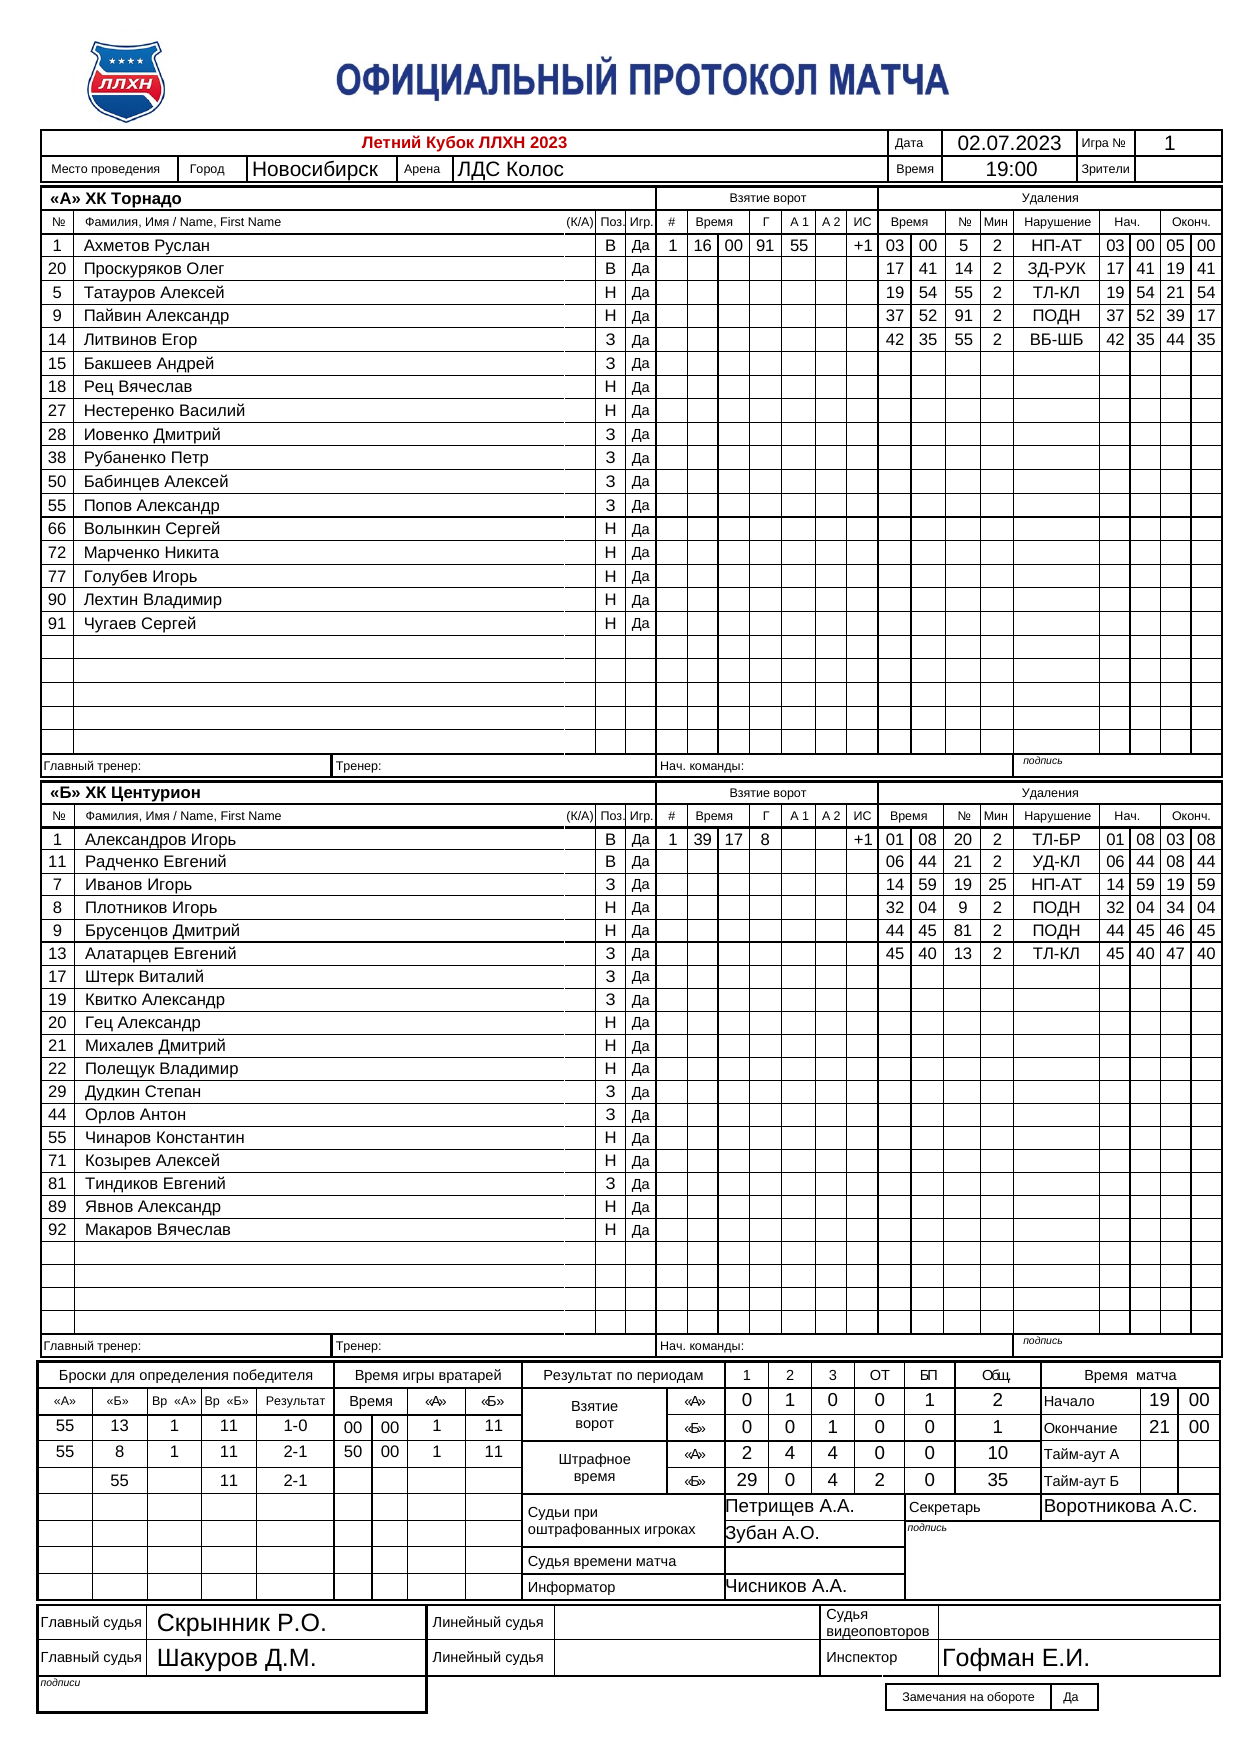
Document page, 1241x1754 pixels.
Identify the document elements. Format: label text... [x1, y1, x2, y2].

table_cell Бабинцев Алексей [74, 470, 564, 493]
table_cell [750, 1196, 781, 1218]
table_cell [1100, 541, 1129, 564]
table_cell [847, 636, 877, 658]
table_cell [1161, 1081, 1190, 1103]
table_cell Взятие ворот [523, 1389, 666, 1440]
table_cell [816, 399, 846, 422]
table_cell [879, 1288, 910, 1310]
table_cell [657, 446, 687, 469]
table_cell [596, 683, 625, 706]
table_cell [1014, 1196, 1099, 1218]
table_cell 55 [946, 281, 980, 303]
table_cell Город [179, 157, 246, 181]
table_cell [657, 399, 687, 422]
table_cell [782, 328, 815, 351]
table_cell Судья видеоповторов [821, 1606, 938, 1639]
table_cell [782, 281, 815, 303]
table_cell [719, 494, 749, 516]
table_cell [816, 1311, 846, 1333]
table_cell Игр. [626, 805, 655, 826]
table_cell [981, 1012, 1013, 1033]
table_cell Марченко Никита [74, 541, 564, 564]
table_cell [657, 518, 687, 540]
table_cell [944, 1265, 980, 1287]
table_cell 66 [42, 518, 73, 540]
table_cell [782, 1081, 815, 1103]
table_cell 91 [42, 612, 73, 634]
table_cell Судья времени матча [523, 1548, 724, 1573]
table_cell [750, 423, 781, 445]
table_cell [202, 1494, 256, 1520]
table_cell 29 [42, 1081, 74, 1103]
table_cell Да [626, 829, 655, 849]
table_cell 72 [42, 541, 73, 564]
table_cell [1014, 1081, 1099, 1103]
table_cell 14 [946, 257, 980, 280]
table_cell [565, 541, 595, 564]
table_cell [1131, 966, 1160, 987]
table_cell 08 [1131, 829, 1160, 849]
table_cell 2 [981, 850, 1013, 872]
table_cell 35 [956, 1468, 1040, 1493]
table_cell [1100, 518, 1129, 540]
table_cell [879, 1311, 910, 1333]
table_cell Тайм-аут А [1042, 1441, 1140, 1467]
table_cell [1192, 352, 1221, 374]
table_cell [981, 636, 1013, 658]
table_cell Время [688, 805, 749, 826]
table_cell [657, 305, 687, 327]
table_cell [847, 1288, 877, 1310]
table_cell [688, 612, 717, 634]
table_cell 91 [946, 305, 980, 327]
table_cell [750, 565, 781, 587]
table_cell НП-АТ [1014, 874, 1099, 895]
table_cell [688, 683, 717, 706]
table_cell 1 [148, 1416, 201, 1440]
table_cell 44 [1161, 328, 1190, 351]
table_cell [1100, 1196, 1129, 1218]
table_cell В [596, 829, 625, 849]
table_cell [816, 989, 846, 1011]
table_cell [944, 1035, 980, 1057]
table_cell А 2 [816, 211, 846, 233]
table_cell [782, 257, 815, 280]
table_cell [981, 518, 1013, 540]
table_cell [750, 305, 781, 327]
table_cell [816, 683, 846, 706]
table_cell 45 [1100, 943, 1129, 964]
table_cell [1161, 1288, 1190, 1310]
table_cell Информатор [523, 1575, 724, 1599]
table_cell [1014, 376, 1099, 398]
table_cell Н [596, 1035, 625, 1057]
table_cell Н [596, 565, 625, 587]
table_cell Инспектор [821, 1640, 938, 1675]
table_cell [1161, 1265, 1190, 1287]
table_cell [912, 1196, 943, 1218]
table_cell [1161, 399, 1190, 422]
table_cell [657, 896, 687, 918]
table_cell Да [626, 235, 655, 256]
table_cell 16 [688, 235, 717, 256]
table_cell [981, 352, 1013, 374]
table_cell [688, 1265, 717, 1287]
table_cell А 1 [782, 805, 815, 826]
table_cell Н [596, 541, 625, 564]
table_cell [750, 399, 781, 422]
table_cell 19 [42, 989, 74, 1011]
table_cell [335, 1547, 371, 1573]
table_cell [1192, 588, 1221, 611]
table_cell [1136, 157, 1221, 181]
table_cell № [42, 211, 73, 233]
table_cell 4 [812, 1442, 854, 1467]
table_cell 0 [905, 1468, 954, 1493]
table_cell [565, 612, 595, 634]
table_cell [657, 1058, 687, 1079]
table_cell 0 [726, 1389, 768, 1413]
table_cell 21 [944, 850, 980, 872]
table_cell [335, 1521, 371, 1546]
table_cell Вр «А» [148, 1389, 201, 1413]
table_cell [946, 376, 980, 398]
table_cell [39, 1494, 92, 1520]
table_cell 06 [1100, 850, 1129, 872]
table_cell [782, 1311, 815, 1333]
table_cell [1100, 659, 1129, 682]
table_cell [1014, 1127, 1099, 1149]
table_cell [1100, 1012, 1129, 1033]
table_cell [750, 896, 781, 918]
table_cell [688, 446, 717, 469]
table_cell [912, 1173, 943, 1195]
table_cell [565, 896, 595, 918]
table_cell 20 [944, 829, 980, 849]
table_cell [596, 730, 625, 753]
table_cell [782, 305, 815, 327]
table_cell [626, 1311, 655, 1333]
table_cell [847, 565, 877, 587]
table_cell [847, 874, 877, 895]
table_cell 45 [1131, 920, 1160, 941]
table_cell [879, 399, 910, 422]
table_cell [688, 1104, 717, 1126]
table_cell [39, 1574, 92, 1599]
table_cell [1100, 1104, 1129, 1126]
table_cell [912, 352, 945, 374]
table_cell 1 [42, 235, 73, 256]
table_cell [981, 966, 1013, 987]
table_cell [565, 423, 595, 445]
table_cell [883, 1677, 1220, 1681]
table_cell [373, 1468, 407, 1493]
table_cell [1131, 541, 1160, 564]
table_cell [1100, 1311, 1129, 1333]
table_cell [847, 659, 877, 682]
table_cell [74, 730, 564, 753]
table_cell Линейный судья [428, 1606, 554, 1639]
table_cell [912, 1081, 943, 1103]
table_cell [42, 1311, 74, 1333]
table_cell [42, 1288, 74, 1310]
table_cell З [596, 328, 625, 351]
table_cell [750, 1150, 781, 1172]
table_cell 17 [1192, 305, 1221, 327]
table_cell [816, 565, 846, 587]
table_cell [565, 588, 595, 611]
table_cell [1192, 1288, 1221, 1310]
table_cell [719, 399, 749, 422]
table_cell «А» [668, 1442, 724, 1467]
table_cell [912, 565, 945, 587]
table_cell Г [750, 805, 781, 826]
table_cell 00 [1179, 1415, 1219, 1440]
table_cell ИС [847, 211, 877, 233]
table_cell [657, 1012, 687, 1033]
table_cell [408, 1547, 465, 1573]
table_cell [719, 1150, 749, 1172]
table_cell [816, 423, 846, 445]
table_cell [912, 1265, 943, 1287]
table_cell [719, 305, 749, 327]
table_cell Попов Александр [74, 494, 564, 516]
table_cell [1161, 1196, 1190, 1218]
table_cell 47 [1161, 943, 1190, 964]
table_cell [1100, 376, 1129, 398]
table_cell [847, 1127, 877, 1149]
table_cell 1-0 [257, 1416, 333, 1440]
table_cell [688, 636, 717, 658]
table_cell [428, 1677, 882, 1711]
table_cell 2 [981, 281, 1013, 303]
table_cell 1 [657, 235, 687, 256]
table_cell 37 [879, 305, 910, 327]
table_cell [1192, 659, 1221, 682]
table_cell [596, 1242, 625, 1264]
table_cell [1014, 518, 1099, 540]
table_cell Игр. [626, 211, 655, 233]
table_cell [782, 730, 815, 753]
table_cell 11 [42, 850, 74, 872]
table_cell [93, 1547, 147, 1573]
table_cell [657, 494, 687, 516]
table_cell 40 [1131, 943, 1160, 964]
table_cell [93, 1574, 147, 1599]
table_cell [750, 494, 781, 516]
table_cell [1192, 1127, 1221, 1149]
table_cell [782, 636, 815, 658]
table_cell [626, 683, 655, 706]
table_cell [1161, 1058, 1190, 1079]
table_cell 0 [812, 1389, 854, 1413]
table_cell 5 [42, 281, 73, 303]
table_cell [657, 730, 687, 753]
table_cell [816, 1173, 846, 1195]
table_cell [750, 612, 781, 634]
table_cell [946, 683, 980, 706]
table_cell [657, 565, 687, 587]
table_cell 55 [946, 328, 980, 351]
table_cell [879, 588, 910, 611]
table_cell Полещук Владимир [75, 1058, 564, 1079]
table_cell 0 [905, 1442, 954, 1467]
table_cell [816, 1219, 846, 1241]
table_cell Да [626, 328, 655, 351]
table_cell 4 [769, 1442, 811, 1467]
table_cell [1161, 588, 1190, 611]
table_cell [750, 659, 781, 682]
table_cell [912, 588, 945, 611]
table_cell 50 [42, 470, 73, 493]
table_cell [719, 1035, 749, 1057]
table_cell [719, 1219, 749, 1241]
table_cell 52 [1131, 305, 1160, 327]
table_cell 44 [1131, 850, 1160, 872]
table_cell «Б » [466, 1389, 521, 1413]
table_cell Да [626, 1127, 655, 1149]
table_cell [750, 446, 781, 469]
table_cell [93, 1521, 147, 1546]
table_cell [879, 1058, 910, 1079]
table_cell [688, 376, 717, 398]
table_cell [1014, 352, 1099, 374]
table_cell Да [626, 612, 655, 634]
table_cell 25 [981, 874, 1013, 895]
table_cell Да [626, 423, 655, 445]
table_cell [750, 1311, 781, 1333]
table_cell Скрынник Р.О. [147, 1606, 425, 1639]
table_cell [879, 1173, 910, 1195]
table_cell Воротникова А.С. [1042, 1495, 1219, 1520]
table_cell [719, 1265, 749, 1287]
table_cell [750, 470, 781, 493]
table_cell [847, 352, 877, 374]
table_cell Радченко Евгений [75, 850, 564, 872]
table_cell 08 [1161, 850, 1190, 872]
table_cell 20 [42, 257, 73, 280]
table_cell [847, 1219, 877, 1241]
table_cell [782, 920, 815, 941]
table_cell [912, 1311, 943, 1333]
table_cell В [596, 235, 625, 256]
table_cell [42, 683, 73, 706]
table_header Летний Кубок ЛЛХН 2023 [42, 131, 887, 155]
table_cell Нач. [1100, 805, 1160, 826]
table_cell [257, 1494, 333, 1520]
table_cell [626, 730, 655, 753]
table_cell 2 [855, 1468, 904, 1493]
table_cell Время [335, 1389, 407, 1413]
table_cell [750, 518, 781, 540]
table_cell [912, 730, 945, 753]
table_cell [750, 1265, 781, 1287]
table_cell Н [596, 920, 625, 941]
table_cell [1161, 707, 1190, 729]
table_cell [816, 328, 846, 351]
table_header 02.07.2023 [943, 131, 1076, 155]
table_cell Тренер: [333, 755, 655, 776]
table_cell 46 [1161, 920, 1190, 941]
table_cell Мин [981, 805, 1013, 826]
table_cell 2-1 [257, 1468, 333, 1493]
table_cell Да [626, 494, 655, 516]
table_cell [1014, 636, 1099, 658]
table_cell 08 [1192, 829, 1221, 849]
table_cell [688, 1035, 717, 1057]
table_cell [944, 1127, 980, 1149]
table_cell (К/А) [565, 211, 595, 233]
table_cell [750, 850, 781, 872]
table_cell 0 [769, 1468, 811, 1493]
table_cell [879, 565, 910, 587]
table_cell Оконч. [1161, 211, 1221, 233]
table_cell [335, 1574, 371, 1599]
table_cell [750, 281, 781, 303]
table_cell [565, 1035, 595, 1057]
table_cell [688, 707, 717, 729]
table_cell [1099, 1682, 1220, 1711]
table_cell 55 [39, 1416, 92, 1440]
table_cell [750, 1012, 781, 1033]
table_cell [981, 1288, 1013, 1310]
table_cell [657, 470, 687, 493]
table_cell [782, 518, 815, 540]
table_cell Козырев Алексей [75, 1150, 564, 1172]
table_cell 35 [1192, 328, 1221, 351]
table_cell 15 [42, 352, 73, 374]
table_cell [565, 1196, 595, 1218]
table_header Да [1052, 1685, 1097, 1709]
table_cell [782, 541, 815, 564]
table_cell [816, 966, 846, 987]
table_cell 00 [335, 1416, 371, 1440]
table_cell [981, 1196, 1013, 1218]
table_cell [847, 446, 877, 469]
table_cell [750, 1104, 781, 1126]
table_cell [782, 1104, 815, 1126]
table_cell Петрищев А.А. [726, 1495, 904, 1520]
table_cell [1131, 1219, 1160, 1241]
table_cell [1192, 470, 1221, 493]
table_cell [565, 989, 595, 1011]
table_cell [1131, 423, 1160, 445]
table_cell [565, 874, 595, 895]
table_cell [42, 636, 73, 658]
table_cell [981, 1035, 1013, 1057]
table_cell НП-АТ [1014, 235, 1099, 256]
table_cell [657, 1127, 687, 1149]
table_cell 38 [42, 446, 73, 469]
table_cell 1 [148, 1441, 201, 1467]
table_cell [1014, 966, 1099, 987]
table_cell [565, 659, 595, 682]
table_cell 18 [42, 376, 73, 398]
table_cell [1161, 470, 1190, 493]
table_cell 11 [202, 1468, 256, 1493]
table_cell 11 [466, 1441, 521, 1467]
table_cell [879, 541, 910, 564]
table_cell [981, 1104, 1013, 1126]
table_cell ТЛ-БР [1014, 829, 1099, 849]
table_cell [688, 1058, 717, 1079]
table_cell [719, 707, 749, 729]
table_cell [816, 305, 846, 327]
table_cell [148, 1547, 201, 1573]
table_cell 00 [1179, 1389, 1219, 1413]
table_cell [1192, 423, 1221, 445]
table_cell «А» [39, 1389, 92, 1413]
table_cell [912, 1012, 943, 1033]
table_cell [782, 494, 815, 516]
table_cell [750, 874, 781, 895]
table_cell [1100, 1173, 1129, 1195]
table_cell [688, 1288, 717, 1310]
table_cell [1131, 1012, 1160, 1033]
table_cell [879, 423, 910, 445]
table_cell 04 [912, 896, 943, 918]
table_header Время матча [1042, 1363, 1219, 1387]
table_cell Да [626, 943, 655, 964]
table_cell Голубев Игорь [74, 565, 564, 587]
table_cell [719, 1127, 749, 1149]
table_cell 41 [1192, 257, 1221, 280]
table_cell [1161, 1035, 1190, 1057]
table_cell [657, 541, 687, 564]
table_cell [257, 1574, 333, 1599]
table_cell З [596, 470, 625, 493]
table_cell [688, 565, 717, 587]
table_cell Да [626, 850, 655, 872]
table_cell [719, 1311, 749, 1333]
table_cell Фамилия, Имя / Name, First Name [75, 805, 565, 826]
table_cell [981, 588, 1013, 611]
table_cell [816, 943, 846, 964]
table_cell [816, 494, 846, 516]
table_cell [565, 352, 595, 374]
table_cell [879, 989, 910, 1011]
table_cell [688, 659, 717, 682]
table_cell [1131, 494, 1160, 516]
table_cell 03 [1100, 235, 1129, 256]
table_cell [816, 1288, 846, 1310]
table_cell [1192, 1081, 1221, 1103]
table_cell 4 [812, 1468, 854, 1493]
table_cell [1014, 1012, 1099, 1033]
table_header «Б» ХК Центурион [42, 783, 655, 803]
table_cell [816, 612, 846, 634]
table_cell Плотников Игорь [75, 896, 564, 918]
table_cell [816, 446, 846, 469]
table_cell Литвинов Егор [74, 328, 564, 351]
table_cell [816, 376, 846, 398]
table_cell Пайвин Александр [74, 305, 564, 327]
table_cell 28 [42, 423, 73, 445]
table_cell [912, 612, 945, 634]
table_cell [912, 399, 945, 422]
table_cell [1014, 1150, 1099, 1172]
table_cell Да [626, 1035, 655, 1057]
table_cell [1100, 612, 1129, 634]
table_cell [981, 683, 1013, 706]
table_cell [981, 1058, 1013, 1079]
table_cell 45 [879, 943, 910, 964]
table_cell 40 [1192, 943, 1221, 964]
table_cell [1161, 989, 1190, 1011]
table_cell [657, 966, 687, 987]
table_cell [74, 707, 564, 729]
table_cell 2 [981, 305, 1013, 327]
table_cell [847, 470, 877, 493]
table_cell [1192, 446, 1221, 469]
table_cell [565, 518, 595, 540]
table_cell 90 [42, 588, 73, 611]
table_cell Да [626, 1219, 655, 1241]
table_cell Шакуров Д.М. [147, 1640, 425, 1675]
table_cell [1100, 494, 1129, 516]
table_cell Н [596, 1196, 625, 1218]
table_cell [750, 1242, 781, 1264]
table_cell [981, 399, 1013, 422]
table_cell [1161, 1173, 1190, 1195]
table_header Взятие ворот [657, 188, 877, 209]
table_cell [1131, 1150, 1160, 1172]
table_cell [466, 1547, 521, 1573]
table_cell [981, 1242, 1013, 1264]
table_cell Нач. команды: [657, 1335, 1012, 1356]
table_cell З [596, 1104, 625, 1126]
table_cell [912, 518, 945, 540]
table_cell Время [688, 211, 749, 233]
table_cell [944, 1288, 980, 1310]
table_cell [816, 920, 846, 941]
table_cell [1014, 423, 1099, 445]
table_cell [75, 1242, 564, 1264]
table_cell УД-КЛ [1014, 850, 1099, 872]
table_cell Да [626, 1081, 655, 1103]
table_cell [847, 1035, 877, 1057]
table_cell [74, 683, 564, 706]
table_cell [1014, 1265, 1099, 1287]
table_cell [719, 659, 749, 682]
table_cell [1161, 494, 1190, 516]
table_cell [912, 1104, 943, 1126]
table_cell [1100, 636, 1129, 658]
table_cell [688, 257, 717, 280]
table_cell [719, 328, 749, 351]
table_cell 19 [1141, 1389, 1177, 1413]
table_cell [466, 1494, 521, 1520]
table_cell «Б» [93, 1389, 147, 1413]
table_cell [719, 966, 749, 987]
table_cell [981, 659, 1013, 682]
table_cell [719, 1288, 749, 1310]
table_cell [750, 1173, 781, 1195]
table_cell [1014, 470, 1099, 493]
table_cell ТЛ-КЛ [1014, 943, 1099, 964]
table_cell [1161, 1219, 1190, 1241]
table_cell 7 [42, 874, 74, 895]
table_cell 41 [1131, 257, 1160, 280]
table_header Броски для определения победителя [39, 1363, 333, 1387]
table_cell [1131, 1127, 1160, 1149]
table_cell Мин [981, 211, 1013, 233]
table_cell [750, 1058, 781, 1079]
table_cell [879, 352, 910, 374]
table_cell 05 [1161, 235, 1190, 256]
table_header Замечания на обороте [887, 1685, 1050, 1709]
table_cell (К/А) [565, 805, 595, 826]
table_cell [1192, 966, 1221, 987]
table_header Удаления [879, 783, 1221, 803]
table_cell Чинаров Константин [75, 1127, 564, 1149]
table_cell 2 [981, 257, 1013, 280]
table_cell [1161, 518, 1190, 540]
table_cell [565, 1288, 595, 1310]
table_cell [782, 352, 815, 374]
table_cell [657, 943, 687, 964]
table_cell 35 [1131, 328, 1160, 351]
table_cell [42, 659, 73, 682]
table_cell 04 [1131, 896, 1160, 918]
table_cell [750, 730, 781, 753]
table_cell Штерк Виталий [75, 966, 564, 987]
table_cell [719, 636, 749, 658]
table_cell [816, 659, 846, 682]
table_cell [1179, 1441, 1219, 1467]
table_cell [1100, 446, 1129, 469]
table_cell [847, 1081, 877, 1103]
table_cell Линейный судья [428, 1640, 554, 1675]
table_cell 54 [1192, 281, 1221, 303]
table_cell [879, 659, 910, 682]
table_cell [782, 376, 815, 398]
table_cell [565, 707, 595, 729]
table_cell 9 [944, 896, 980, 918]
table_cell Время [879, 805, 943, 826]
table_cell [565, 829, 595, 849]
table_cell [726, 1548, 904, 1573]
table_cell [688, 352, 717, 374]
table_cell [981, 565, 1013, 587]
table_cell Нарушение [1014, 805, 1099, 826]
table_cell Нач. команды: [657, 755, 1012, 776]
table_cell [688, 1219, 717, 1241]
table_cell [719, 423, 749, 445]
table_cell [688, 920, 717, 941]
table_cell [657, 1242, 687, 1264]
table_cell 0 [855, 1442, 904, 1467]
table_cell [816, 541, 846, 564]
table_cell 27 [42, 399, 73, 422]
table_cell [847, 305, 877, 327]
table_cell А 2 [816, 805, 846, 826]
table_cell [565, 376, 595, 398]
table_cell 50 [335, 1441, 371, 1467]
table_cell [1100, 989, 1129, 1011]
table_cell [750, 1127, 781, 1149]
table_cell [816, 874, 846, 895]
table_cell [944, 989, 980, 1011]
table_cell 19 [879, 281, 910, 303]
table_cell [657, 659, 687, 682]
table_cell 81 [944, 920, 980, 941]
table_header БП [905, 1363, 954, 1387]
table_cell [565, 257, 595, 280]
table_cell [847, 850, 877, 872]
table_cell [816, 829, 846, 849]
table_cell [816, 1081, 846, 1103]
table_cell Тиндиков Евгений [75, 1173, 564, 1195]
table_cell [879, 730, 910, 753]
table_cell [1192, 399, 1221, 422]
table_cell [847, 518, 877, 540]
table_cell [847, 423, 877, 445]
table_cell [912, 1242, 943, 1264]
table_cell [373, 1574, 407, 1599]
table_cell Да [626, 588, 655, 611]
table_cell [879, 518, 910, 540]
table_cell [912, 446, 945, 469]
table_cell [879, 446, 910, 469]
table_cell [257, 1547, 333, 1573]
table_cell Зубан А.О. [726, 1521, 904, 1546]
table_cell [257, 1521, 333, 1546]
table_cell [879, 1196, 910, 1218]
table_cell [408, 1468, 465, 1493]
table_cell 0 [855, 1389, 904, 1413]
table_cell [847, 588, 877, 611]
table_cell подпись [1014, 755, 1221, 776]
table_cell 00 [912, 235, 945, 256]
table_cell [1100, 683, 1129, 706]
table_cell 00 [1192, 235, 1221, 256]
table_cell [39, 1521, 92, 1546]
table_cell Н [596, 518, 625, 540]
table_cell [912, 1288, 943, 1310]
table_cell Нарушение [1014, 211, 1099, 233]
table_cell [1192, 1150, 1221, 1172]
table_cell [1192, 1196, 1221, 1218]
table_cell [1192, 1173, 1221, 1195]
table_cell [466, 1574, 521, 1599]
table_cell [981, 446, 1013, 469]
table_cell [688, 850, 717, 872]
table_cell [879, 683, 910, 706]
table_cell Да [626, 1173, 655, 1195]
table_cell 55 [42, 1127, 74, 1149]
table_cell 9 [42, 305, 73, 327]
table_cell 19 [1161, 874, 1190, 895]
table_cell [782, 565, 815, 587]
table_cell [782, 1265, 815, 1287]
table_cell [816, 636, 846, 658]
table_cell [1014, 1104, 1099, 1126]
table_cell 45 [912, 920, 943, 941]
table_cell [782, 1242, 815, 1264]
table_cell [1014, 494, 1099, 516]
table_cell Явнов Александр [75, 1196, 564, 1218]
table_cell [816, 257, 846, 280]
table_cell [373, 1494, 407, 1520]
table_cell [657, 423, 687, 445]
table_cell 8 [750, 829, 781, 849]
table_cell [1161, 1104, 1190, 1126]
table_cell [981, 707, 1013, 729]
table_cell [1131, 612, 1160, 634]
table_cell 00 [373, 1416, 407, 1440]
table_cell [565, 966, 595, 987]
table_cell [782, 588, 815, 611]
table_cell [1100, 399, 1129, 422]
table_cell [1100, 966, 1129, 987]
table_cell З [596, 1081, 625, 1103]
table_cell Н [596, 1219, 625, 1241]
table_cell [719, 612, 749, 634]
table_cell [1131, 730, 1160, 753]
table_cell [688, 328, 717, 351]
table_cell [1192, 1035, 1221, 1057]
table_cell [847, 1058, 877, 1079]
table_cell [1179, 1468, 1219, 1493]
table_cell ПОДН [1014, 920, 1099, 941]
table_cell 40 [912, 943, 943, 964]
table_cell [688, 943, 717, 964]
table_cell [202, 1574, 256, 1599]
table_cell 19 [1161, 257, 1190, 280]
table_cell [912, 494, 945, 516]
table_cell [816, 1058, 846, 1079]
table_cell 01 [879, 829, 910, 849]
table_cell 11 [202, 1416, 256, 1440]
table_cell [946, 518, 980, 540]
table_cell [912, 541, 945, 564]
table_cell [816, 588, 846, 611]
table_cell [596, 1311, 625, 1333]
table_cell [912, 1219, 943, 1241]
table_cell З [596, 446, 625, 469]
table_cell [1014, 588, 1099, 611]
table_cell Да [626, 352, 655, 374]
table_cell [946, 636, 980, 658]
table_cell 13 [944, 943, 980, 964]
table_cell [74, 636, 564, 658]
table_cell [782, 683, 815, 706]
table_cell [1161, 1012, 1190, 1033]
table_cell 13 [42, 943, 74, 964]
table_cell Да [626, 281, 655, 303]
table_cell 35 [912, 328, 945, 351]
table_cell З [596, 966, 625, 987]
table_cell [148, 1468, 201, 1493]
table_cell [688, 1242, 717, 1264]
table_cell [688, 423, 717, 445]
table_cell [1192, 1219, 1221, 1241]
table_cell [1192, 1012, 1221, 1033]
table_cell Татауров Алексей [74, 281, 564, 303]
table_cell [750, 541, 781, 564]
table_cell Зрители [1078, 157, 1134, 181]
table_cell [939, 1606, 1219, 1639]
table_cell Новосибирск [248, 157, 396, 181]
table_cell [981, 1081, 1013, 1103]
table_cell [39, 1468, 92, 1493]
table_cell [565, 730, 595, 753]
table_cell [879, 636, 910, 658]
table_cell Иванов Игорь [75, 874, 564, 895]
table_cell [1192, 612, 1221, 634]
table_cell [719, 376, 749, 398]
table_cell [719, 1081, 749, 1103]
table_cell Да [626, 541, 655, 564]
table_cell [1100, 707, 1129, 729]
table_cell Да [626, 1150, 655, 1172]
table_header «А» ХК Торнадо [42, 188, 655, 209]
table_cell 14 [42, 328, 73, 351]
table_cell [1161, 446, 1190, 469]
table_cell 42 [879, 328, 910, 351]
table_cell [750, 989, 781, 1011]
table_cell [750, 1081, 781, 1103]
table_cell [847, 281, 877, 303]
table_cell [816, 235, 846, 256]
table_cell [1161, 352, 1190, 374]
table_cell [1131, 1058, 1160, 1079]
table_cell [1131, 1311, 1160, 1333]
table_cell 81 [42, 1173, 74, 1195]
table_cell Тренер: [333, 1335, 655, 1356]
table_cell 54 [1131, 281, 1160, 303]
table_cell 44 [42, 1104, 74, 1126]
table_cell Н [596, 1127, 625, 1149]
table_cell [565, 1219, 595, 1241]
table_cell [657, 874, 687, 895]
table_cell [879, 1012, 910, 1033]
table_cell [565, 446, 595, 469]
table_cell 55 [39, 1441, 92, 1467]
table_cell [565, 943, 595, 964]
table_cell [847, 683, 877, 706]
table_cell 0 [726, 1415, 768, 1440]
table_cell [1192, 1058, 1221, 1079]
table_cell [148, 1494, 201, 1520]
table_cell 2-1 [257, 1441, 333, 1467]
table_cell [1100, 1242, 1129, 1264]
table_cell [782, 1196, 815, 1218]
table_cell [719, 446, 749, 469]
table_cell [202, 1521, 256, 1546]
table_cell [1192, 541, 1221, 564]
table_cell [1161, 966, 1190, 987]
table_cell [782, 829, 815, 849]
table_cell [1192, 494, 1221, 516]
table_cell [816, 1104, 846, 1126]
table_cell 19 [944, 874, 980, 895]
table_cell [1014, 683, 1099, 706]
table_cell [1192, 636, 1221, 658]
table_cell [981, 612, 1013, 634]
table_cell [944, 1012, 980, 1033]
table_cell 92 [42, 1219, 74, 1241]
table_cell «Б» [668, 1415, 724, 1440]
table_cell [688, 305, 717, 327]
table_cell [719, 518, 749, 540]
table_cell [565, 1012, 595, 1033]
table_cell [657, 636, 687, 658]
table_cell 1 [812, 1415, 854, 1440]
table_cell [688, 896, 717, 918]
table_cell № [944, 805, 980, 826]
table_cell [719, 541, 749, 564]
table_cell 89 [42, 1196, 74, 1218]
table_cell [912, 423, 945, 445]
table_cell З [596, 989, 625, 1011]
table_cell Да [626, 966, 655, 987]
table_cell 44 [1100, 920, 1129, 941]
table_cell Да [626, 1196, 655, 1218]
table_cell [1014, 1173, 1099, 1195]
table_cell Штрафное время [523, 1442, 666, 1493]
table_cell 1 [408, 1416, 465, 1440]
table_cell [782, 943, 815, 964]
table_cell [1161, 636, 1190, 658]
table_cell [816, 1196, 846, 1218]
table_cell Судьи при оштрафованных игроках [523, 1495, 724, 1546]
table_cell [565, 305, 595, 327]
table_cell Результат [257, 1389, 333, 1413]
table_cell Начало [1042, 1389, 1140, 1413]
table_cell [816, 730, 846, 753]
table_cell [944, 966, 980, 987]
table_cell [657, 1196, 687, 1218]
table_cell [657, 257, 687, 280]
table_cell 1 [657, 829, 687, 849]
table_cell Да [626, 920, 655, 941]
table_cell [1131, 352, 1160, 374]
table_cell 10 [956, 1442, 1040, 1467]
table_cell [719, 1173, 749, 1195]
table_header 3 [812, 1363, 854, 1387]
table_cell [1131, 565, 1160, 587]
table_cell [657, 1081, 687, 1103]
table_cell [1100, 1150, 1129, 1172]
table_cell [879, 1219, 910, 1241]
table_cell [944, 1104, 980, 1126]
table_cell [565, 683, 595, 706]
table_cell [408, 1574, 465, 1599]
table_cell Да [626, 518, 655, 540]
table_cell [816, 1012, 846, 1033]
table_cell З [596, 352, 625, 374]
table_cell 1 [408, 1441, 465, 1467]
table_cell 71 [42, 1150, 74, 1172]
table_header 1 [1136, 131, 1221, 155]
table_cell [596, 1265, 625, 1287]
table_cell [1131, 1265, 1160, 1287]
table_cell [1100, 1265, 1129, 1287]
table_cell [782, 399, 815, 422]
table_cell [719, 352, 749, 374]
table_cell [565, 1150, 595, 1172]
table_cell [912, 707, 945, 729]
table_cell 29 [726, 1468, 768, 1493]
table_cell [719, 874, 749, 895]
table_cell [816, 1150, 846, 1172]
table_cell 9 [42, 920, 74, 941]
table_cell [1100, 1081, 1129, 1103]
table_cell [847, 399, 877, 422]
table_cell 22 [42, 1058, 74, 1079]
table_cell [879, 494, 910, 516]
table_cell [1192, 518, 1221, 540]
table_cell [847, 257, 877, 280]
table_cell [657, 612, 687, 634]
table_cell [719, 588, 749, 611]
table_cell [565, 1311, 595, 1333]
table_cell 34 [1161, 896, 1190, 918]
table_cell [719, 470, 749, 493]
table_cell 42 [1100, 328, 1129, 351]
table_cell [657, 1150, 687, 1172]
table_cell [847, 730, 877, 753]
table_cell [847, 1311, 877, 1333]
table_cell Квитко Александр [75, 989, 564, 1011]
table_cell [626, 636, 655, 658]
table_cell [782, 423, 815, 445]
table_cell 03 [879, 235, 910, 256]
table_cell [879, 612, 910, 634]
table_cell [816, 518, 846, 540]
table_cell [565, 636, 595, 658]
table_cell ЗД-РУК [1014, 257, 1099, 280]
table_cell ИС [847, 805, 877, 826]
table_cell [1161, 1311, 1190, 1333]
table_cell Бакшеев Андрей [74, 352, 564, 374]
table_cell [782, 989, 815, 1011]
table_cell Фамилия, Имя / Name, First Name [74, 211, 565, 233]
table_cell [782, 1035, 815, 1057]
table_cell 1 [905, 1389, 954, 1413]
table_cell [565, 399, 595, 422]
table_cell [75, 1265, 564, 1287]
table_cell [816, 352, 846, 374]
table_cell [1161, 730, 1190, 753]
table_cell [657, 376, 687, 398]
table_cell # [657, 805, 687, 826]
table_cell [1100, 1288, 1129, 1310]
table_cell [688, 541, 717, 564]
table_cell [847, 328, 877, 351]
table_cell [1141, 1441, 1177, 1467]
table_cell Рубаненко Петр [74, 446, 564, 469]
table_cell Да [626, 257, 655, 280]
table_cell Время [879, 211, 945, 233]
table_cell [719, 281, 749, 303]
table_cell Да [626, 1058, 655, 1079]
table_cell 2 [981, 829, 1013, 849]
table_cell [565, 920, 595, 941]
table_cell [1192, 1265, 1221, 1287]
table_cell [782, 612, 815, 634]
table_cell [626, 1265, 655, 1287]
table_cell [816, 707, 846, 729]
table_cell [688, 588, 717, 611]
table_header 2 [769, 1363, 811, 1387]
table_cell 44 [912, 850, 943, 872]
table_cell [750, 920, 781, 941]
table_cell [879, 1150, 910, 1172]
table_cell [1100, 470, 1129, 493]
table_cell [1141, 1468, 1177, 1493]
table_cell 54 [912, 281, 945, 303]
table_cell [75, 1288, 564, 1310]
table_cell [816, 281, 846, 303]
table_cell +1 [847, 235, 877, 256]
table_cell [565, 494, 595, 516]
table_cell 1 [769, 1389, 811, 1413]
table_cell [719, 683, 749, 706]
table_cell [1192, 1311, 1221, 1333]
table_cell [944, 1219, 980, 1241]
table_cell [657, 1311, 687, 1333]
table_cell [944, 1058, 980, 1079]
table_cell [981, 1265, 1013, 1287]
table_cell 14 [1100, 874, 1129, 895]
table_cell [750, 352, 781, 374]
table_cell [626, 1242, 655, 1264]
table_cell Главный тренер: [42, 755, 330, 776]
table_cell 32 [879, 896, 910, 918]
table_cell [1014, 1035, 1099, 1057]
table_cell 00 [373, 1441, 407, 1467]
table_cell [1014, 541, 1099, 564]
table_cell [946, 423, 980, 445]
table_cell [719, 1012, 749, 1033]
table_cell [946, 446, 980, 469]
table_cell [657, 683, 687, 706]
table_cell [565, 1104, 595, 1126]
table_cell [944, 1173, 980, 1195]
table_cell [782, 446, 815, 469]
table_cell [879, 1035, 910, 1057]
table_cell [847, 966, 877, 987]
table_cell Н [596, 281, 625, 303]
table_cell З [596, 494, 625, 516]
table_cell [816, 1035, 846, 1057]
table_cell [1192, 707, 1221, 729]
table_cell 2 [981, 920, 1013, 941]
table_cell [944, 1242, 980, 1264]
table_cell [946, 399, 980, 422]
table_cell [1131, 1104, 1160, 1126]
table_cell 0 [855, 1415, 904, 1440]
table_header Игра № [1078, 131, 1134, 155]
table_cell подписи [39, 1677, 425, 1711]
table_cell Да [626, 376, 655, 398]
table_cell [719, 730, 749, 753]
table_cell [1131, 376, 1160, 398]
table_cell Макаров Вячеслав [75, 1219, 564, 1241]
table_cell [657, 850, 687, 872]
table_cell 21 [1141, 1415, 1177, 1440]
table_cell [981, 1219, 1013, 1241]
table_cell [688, 281, 717, 303]
table_cell Нач. [1100, 211, 1160, 233]
table_cell [1014, 1242, 1099, 1264]
table_cell [1014, 1058, 1099, 1079]
table_cell [750, 683, 781, 706]
table_cell [719, 1242, 749, 1264]
table_cell [42, 707, 73, 729]
table_cell подпись [906, 1522, 1219, 1599]
table_cell [816, 1127, 846, 1149]
table_cell [847, 1196, 877, 1218]
table_cell «Б» [668, 1468, 724, 1493]
table_cell [946, 612, 980, 634]
picture [5, 28, 1179, 129]
table_cell Время [889, 157, 941, 181]
table_cell [1014, 446, 1099, 469]
table_cell 11 [202, 1441, 256, 1467]
table_cell [750, 257, 781, 280]
table_cell Да [626, 1104, 655, 1126]
table_cell 39 [688, 829, 717, 849]
table_cell 11 [466, 1416, 521, 1440]
table_cell [565, 1058, 595, 1079]
table_cell [688, 470, 717, 493]
table_cell 39 [1161, 305, 1190, 327]
table_cell [719, 1058, 749, 1079]
table_cell 8 [93, 1441, 147, 1467]
table_cell [847, 1104, 877, 1126]
table_cell Рец Вячеслав [74, 376, 564, 398]
table_cell [750, 966, 781, 987]
table_cell [1131, 399, 1160, 422]
table_cell 00 [1131, 235, 1160, 256]
table_cell [657, 1104, 687, 1126]
table_cell [688, 1196, 717, 1218]
table_cell [1192, 1242, 1221, 1264]
table_cell Поз. [596, 805, 625, 826]
table_cell [981, 494, 1013, 516]
table_cell Да [626, 874, 655, 895]
table_cell [1100, 423, 1129, 445]
table_header ОТ [855, 1363, 904, 1387]
table_cell 37 [1100, 305, 1129, 327]
table_cell 01 [1100, 829, 1129, 849]
table_cell [847, 920, 877, 941]
table_cell 32 [1100, 896, 1129, 918]
table_cell [688, 1081, 717, 1103]
table_cell [565, 1242, 595, 1264]
table_cell [148, 1521, 201, 1546]
table_cell [1131, 989, 1160, 1011]
table_cell Орлов Антон [75, 1104, 564, 1126]
table_cell Волынкин Сергей [74, 518, 564, 540]
table_cell [912, 683, 945, 706]
table_cell [657, 1265, 687, 1287]
table_cell [688, 518, 717, 540]
table_cell [981, 1150, 1013, 1172]
table_cell 0 [905, 1415, 954, 1440]
table_cell [847, 1012, 877, 1033]
table_cell [719, 257, 749, 280]
table_cell Место проведения [42, 157, 177, 181]
table_cell 2 [981, 943, 1013, 964]
table_cell [981, 1311, 1013, 1333]
table_cell [1192, 1104, 1221, 1126]
table_cell [719, 565, 749, 587]
table_cell [1100, 588, 1129, 611]
table_cell Поз. [596, 211, 625, 233]
table_cell [688, 1012, 717, 1033]
table_cell [688, 730, 717, 753]
table_cell [1014, 565, 1099, 587]
table_cell Дудкин Степан [75, 1081, 564, 1103]
table_cell [912, 470, 945, 493]
table_cell В [596, 257, 625, 280]
table_cell Вр «Б» [202, 1389, 256, 1413]
table_cell № [946, 211, 980, 233]
table_cell [1014, 399, 1099, 422]
table_cell 19:00 [943, 157, 1076, 181]
table_cell [1100, 1219, 1129, 1241]
table_cell Н [596, 1012, 625, 1033]
table_cell [1161, 1127, 1190, 1149]
table_header Время игры вратарей [335, 1363, 521, 1387]
table_cell [946, 494, 980, 516]
table_cell [1131, 588, 1160, 611]
table_cell Брусенцов Дмитрий [75, 920, 564, 941]
table_cell [555, 1606, 819, 1639]
table_cell [912, 659, 945, 682]
table_cell З [596, 874, 625, 895]
table_cell «А» [408, 1389, 465, 1413]
table_cell [335, 1468, 371, 1493]
table_cell З [596, 423, 625, 445]
table_cell Да [626, 1012, 655, 1033]
table_cell [688, 494, 717, 516]
table_cell [879, 707, 910, 729]
table_cell [912, 966, 943, 987]
table_cell [879, 376, 910, 398]
table_cell [688, 1173, 717, 1195]
table_cell [565, 1127, 595, 1149]
table_cell [719, 943, 749, 964]
table_cell 2 [726, 1442, 768, 1467]
table_cell 1 [956, 1415, 1040, 1440]
table_cell [879, 1104, 910, 1126]
table_cell [847, 1150, 877, 1172]
table_cell Да [626, 470, 655, 493]
table_header Дата [889, 131, 941, 155]
table_cell [912, 1035, 943, 1057]
table_cell [688, 874, 717, 895]
table_cell Алатарцев Евгений [75, 943, 564, 964]
table_cell [912, 1058, 943, 1079]
table_cell 91 [750, 235, 781, 256]
table_cell [1100, 1127, 1129, 1149]
table_cell 03 [1161, 829, 1190, 849]
table_cell [1014, 730, 1099, 753]
table_cell ПОДН [1014, 896, 1099, 918]
table_cell 00 [719, 235, 749, 256]
table_cell Н [596, 399, 625, 422]
table_cell [1100, 1058, 1129, 1079]
table_cell [565, 328, 595, 351]
table_cell [657, 281, 687, 303]
table_cell [750, 636, 781, 658]
table_cell [1014, 659, 1099, 682]
table_cell [408, 1521, 465, 1546]
table_cell [1014, 1219, 1099, 1241]
table_cell Главный судья [39, 1640, 146, 1675]
table_cell [555, 1640, 819, 1675]
table_cell 08 [912, 829, 943, 849]
table_cell [42, 1242, 74, 1264]
table_cell Г [750, 211, 781, 233]
table_cell [847, 541, 877, 564]
table_cell 45 [1192, 920, 1221, 941]
table_cell [782, 1219, 815, 1241]
table_cell Главный тренер: [42, 1335, 330, 1356]
table_cell [688, 1150, 717, 1172]
table_cell 17 [42, 966, 74, 987]
table_cell З [596, 943, 625, 964]
table_cell [1014, 612, 1099, 634]
table_cell Иовенко Дмитрий [74, 423, 564, 445]
table_cell [1161, 1150, 1190, 1172]
table_cell [750, 1219, 781, 1241]
table_cell [626, 707, 655, 729]
table_cell [202, 1547, 256, 1573]
table_cell [847, 896, 877, 918]
table_cell 21 [42, 1035, 74, 1057]
table_cell [912, 636, 945, 658]
table_cell [879, 1242, 910, 1264]
table_cell 41 [912, 257, 945, 280]
table_cell [657, 588, 687, 611]
table_cell 20 [42, 1012, 74, 1033]
table_cell [1131, 636, 1160, 658]
table_cell Да [626, 989, 655, 1011]
table_cell Н [596, 376, 625, 398]
table_cell [981, 376, 1013, 398]
table_cell [1014, 989, 1099, 1011]
table_cell [1131, 1196, 1160, 1218]
table_cell Да [626, 399, 655, 422]
table_cell [42, 1265, 74, 1287]
table_cell [944, 1150, 980, 1172]
table_cell [373, 1521, 407, 1546]
table_cell [847, 1265, 877, 1287]
table_cell [981, 989, 1013, 1011]
table_cell 17 [879, 257, 910, 280]
table_cell Н [596, 588, 625, 611]
table_cell [657, 707, 687, 729]
table_cell [879, 470, 910, 493]
table_cell [688, 966, 717, 987]
table_cell [782, 707, 815, 729]
table_cell Н [596, 612, 625, 634]
table_cell 5 [946, 235, 980, 256]
table_cell [750, 1288, 781, 1310]
table_cell Секретарь [906, 1495, 1040, 1520]
table_cell [1192, 683, 1221, 706]
table_cell 44 [1192, 850, 1221, 872]
table_header Общ. [956, 1363, 1040, 1387]
table_cell 77 [42, 565, 73, 587]
table_cell [1014, 1288, 1099, 1310]
table_cell 2 [981, 235, 1013, 256]
table_cell [75, 1311, 564, 1333]
table_cell [879, 1081, 910, 1103]
table_cell 21 [1161, 281, 1190, 303]
table_cell [74, 659, 564, 682]
table_cell [782, 470, 815, 493]
table_cell 2 [981, 896, 1013, 918]
table_cell [466, 1468, 521, 1493]
table_cell «А» [668, 1389, 724, 1413]
table_cell [1192, 376, 1221, 398]
table_cell +1 [847, 829, 877, 849]
table_cell [93, 1494, 147, 1520]
table_cell [816, 470, 846, 493]
table_cell [1100, 730, 1129, 753]
table_cell 13 [93, 1416, 147, 1440]
table_cell Арена [398, 157, 452, 181]
table_cell [944, 1196, 980, 1218]
table_cell [1131, 707, 1160, 729]
table_cell [596, 1288, 625, 1310]
table_cell [946, 352, 980, 374]
table_cell [847, 376, 877, 398]
table_cell [847, 612, 877, 634]
table_cell 55 [42, 494, 73, 516]
table_cell [1192, 565, 1221, 587]
table_cell [565, 1173, 595, 1195]
table_cell [782, 874, 815, 895]
table_cell Главный судья [39, 1606, 146, 1639]
table_cell [1014, 1311, 1099, 1333]
table_cell [782, 1012, 815, 1033]
table_cell [912, 1127, 943, 1149]
table_cell Да [626, 446, 655, 469]
table_cell Нестеренко Василий [74, 399, 564, 422]
table_cell 55 [93, 1468, 147, 1493]
table_cell [981, 470, 1013, 493]
table_cell [981, 1173, 1013, 1195]
table_cell [1131, 446, 1160, 469]
table_cell Гофман Е.И. [939, 1640, 1219, 1675]
table_cell [626, 659, 655, 682]
table_cell [565, 470, 595, 493]
table_cell З [596, 1173, 625, 1195]
table_cell [1131, 1242, 1160, 1264]
table_cell [565, 1081, 595, 1103]
table_cell [847, 1173, 877, 1195]
table_header 1 [726, 1363, 768, 1387]
table_cell [1161, 659, 1190, 682]
table_cell [847, 707, 877, 729]
table_cell Окончание [1042, 1415, 1140, 1440]
table_cell [719, 1104, 749, 1126]
table_cell [750, 707, 781, 729]
table_cell [946, 659, 980, 682]
table_cell [750, 943, 781, 964]
table_cell Оконч. [1161, 805, 1221, 826]
table_cell Тайм-аут Б [1042, 1468, 1140, 1493]
table_cell Да [626, 565, 655, 587]
table_cell [816, 896, 846, 918]
table_cell А 1 [782, 211, 815, 233]
table_cell [719, 1196, 749, 1218]
table_cell 0 [769, 1415, 811, 1440]
table_cell [596, 659, 625, 682]
table_cell Н [596, 305, 625, 327]
table_cell 2 [956, 1389, 1040, 1413]
table_cell [1100, 1035, 1129, 1057]
table_cell [1192, 989, 1221, 1011]
table_cell 59 [912, 874, 943, 895]
table_cell [879, 1265, 910, 1287]
table_cell [946, 565, 980, 587]
table_cell Александров Игорь [75, 829, 564, 849]
table_cell [719, 920, 749, 941]
table_cell [1161, 1242, 1190, 1264]
table_cell [981, 730, 1013, 753]
table_cell 44 [879, 920, 910, 941]
table_cell [657, 1035, 687, 1057]
table_cell 59 [1131, 874, 1160, 895]
table_cell [946, 470, 980, 493]
table_cell [847, 494, 877, 516]
table_cell [565, 850, 595, 872]
table_cell [1131, 683, 1160, 706]
table_cell [981, 423, 1013, 445]
table_cell [847, 943, 877, 964]
table_cell [912, 989, 943, 1011]
table_cell [782, 1150, 815, 1172]
table_cell [688, 989, 717, 1011]
table_cell [1131, 1173, 1160, 1195]
table_cell [782, 1173, 815, 1195]
table_cell [1161, 376, 1190, 398]
table_cell [944, 1081, 980, 1103]
table_cell [719, 896, 749, 918]
table_cell [816, 1265, 846, 1287]
table_cell [782, 659, 815, 682]
table_cell [750, 376, 781, 398]
table_cell [565, 281, 595, 303]
table_cell [816, 850, 846, 872]
table_cell Н [596, 1150, 625, 1172]
table_cell 8 [42, 896, 74, 918]
table_cell [750, 588, 781, 611]
table_cell [912, 376, 945, 398]
table_cell 06 [879, 850, 910, 872]
table_cell Лехтин Владимир [74, 588, 564, 611]
table_cell [750, 1035, 781, 1057]
table_cell Гец Александр [75, 1012, 564, 1033]
table_cell 19 [1100, 281, 1129, 303]
table_cell [335, 1494, 371, 1520]
table_cell [1161, 683, 1190, 706]
table_cell [626, 1288, 655, 1310]
table_cell ПОДН [1014, 305, 1099, 327]
table_cell [1014, 707, 1099, 729]
table_cell [912, 1150, 943, 1172]
table_cell № [42, 805, 74, 826]
table_cell [946, 588, 980, 611]
table_cell [1192, 730, 1221, 753]
table_cell [148, 1574, 201, 1599]
table_cell [981, 541, 1013, 564]
table_cell Да [626, 896, 655, 918]
table_cell [1131, 1035, 1160, 1057]
table_cell [946, 707, 980, 729]
table_cell [879, 1127, 910, 1149]
table_cell [782, 1288, 815, 1310]
table_cell [373, 1547, 407, 1573]
table_cell ЛДС Колос [454, 157, 887, 181]
table_cell [1161, 423, 1190, 445]
table_cell [596, 707, 625, 729]
table_cell Н [596, 1058, 625, 1079]
table_cell [944, 1311, 980, 1333]
table_header Взятие ворот [657, 783, 877, 803]
table_cell [782, 1127, 815, 1149]
table_cell [565, 1265, 595, 1287]
table_cell 1 [42, 829, 74, 849]
table_cell [946, 730, 980, 753]
table_cell [688, 1127, 717, 1149]
table_cell [565, 565, 595, 587]
table_cell [657, 1173, 687, 1195]
table_cell [719, 850, 749, 872]
table_cell [879, 966, 910, 987]
table_cell [657, 920, 687, 941]
table_cell [657, 1219, 687, 1241]
table_cell Да [626, 305, 655, 327]
table_cell В [596, 850, 625, 872]
table_header Удаления [879, 188, 1221, 209]
table_cell [466, 1521, 521, 1546]
table_cell [1161, 541, 1190, 564]
table_cell [657, 989, 687, 1011]
table_cell [816, 1242, 846, 1264]
table_cell [782, 966, 815, 987]
table_cell [946, 541, 980, 564]
table_cell [847, 989, 877, 1011]
table_header Результат по периодам [523, 1363, 724, 1387]
table_cell [1131, 1288, 1160, 1310]
table_cell [1161, 565, 1190, 587]
table_cell 59 [1192, 874, 1221, 895]
table_cell [981, 1127, 1013, 1149]
table_cell [1131, 1081, 1160, 1103]
table_cell [782, 850, 815, 872]
table_cell [596, 636, 625, 658]
table_cell [42, 730, 73, 753]
table_cell ТЛ-КЛ [1014, 281, 1099, 303]
table_cell [719, 989, 749, 1011]
table_cell [688, 399, 717, 422]
table_cell 55 [782, 235, 815, 256]
table_cell 14 [879, 874, 910, 895]
table_cell 2 [981, 328, 1013, 351]
table_cell [1131, 659, 1160, 682]
table_cell [408, 1494, 465, 1520]
table_cell Чугаев Сергей [74, 612, 564, 634]
table_cell [657, 328, 687, 351]
table_cell [39, 1547, 92, 1573]
table_cell подпись [1014, 1335, 1221, 1356]
table_cell [750, 328, 781, 351]
table_cell Ахметов Руслан [74, 235, 564, 256]
table_cell [1131, 470, 1160, 493]
table_cell [782, 1058, 815, 1079]
table_cell ВБ-ШБ [1014, 328, 1099, 351]
table_cell [782, 896, 815, 918]
table_cell [1131, 518, 1160, 540]
table_cell [657, 352, 687, 374]
table_cell Проскуряков Олег [74, 257, 564, 280]
table_cell [688, 1311, 717, 1333]
table_cell [657, 1288, 687, 1310]
table_cell # [657, 211, 687, 233]
table_cell Чисников А.А. [726, 1575, 904, 1599]
table_cell 17 [719, 829, 749, 849]
table_cell [1100, 352, 1129, 374]
table_cell 17 [1100, 257, 1129, 280]
table_cell Михалев Дмитрий [75, 1035, 564, 1057]
table_cell Н [596, 896, 625, 918]
table_cell [565, 235, 595, 256]
table_cell [847, 1242, 877, 1264]
table_cell [1100, 565, 1129, 587]
table_cell 52 [912, 305, 945, 327]
table_cell 04 [1192, 896, 1221, 918]
table_cell [1161, 612, 1190, 634]
